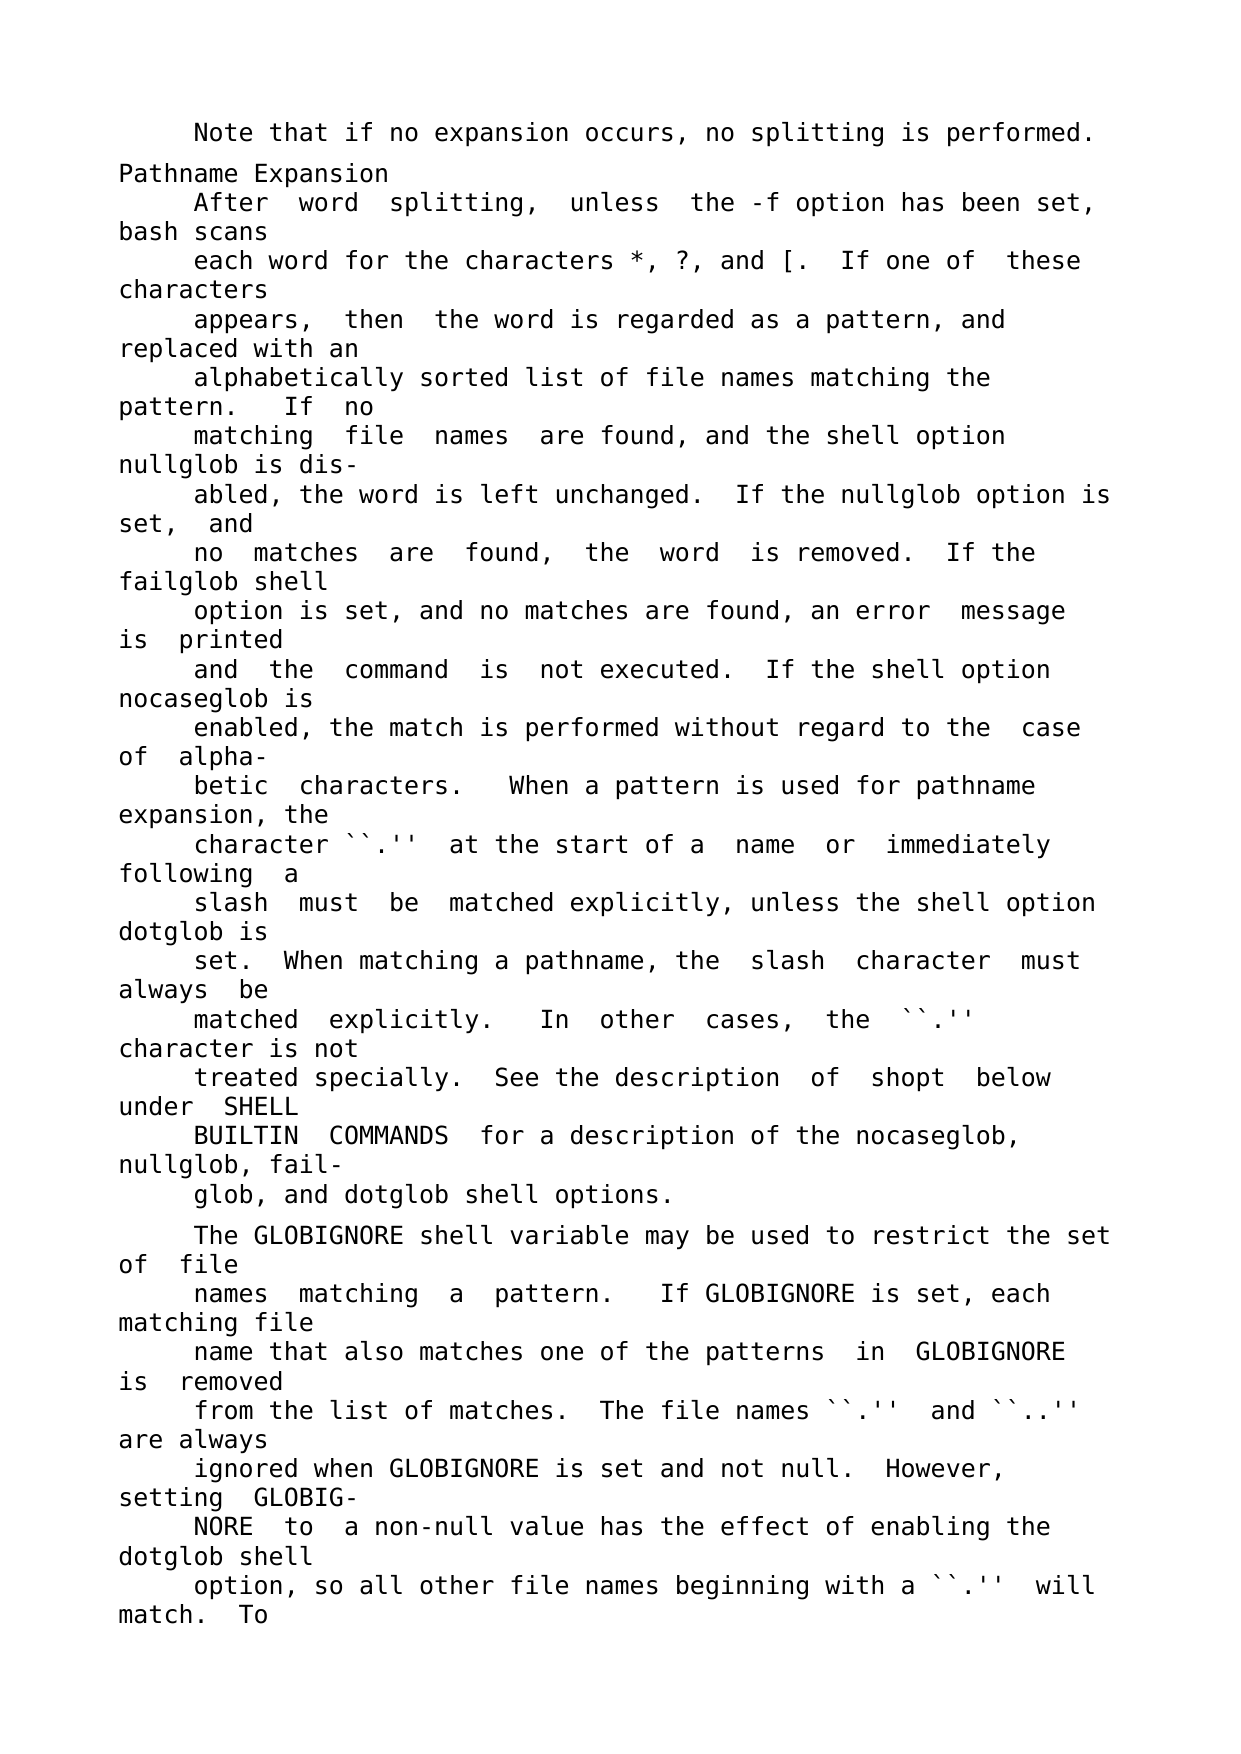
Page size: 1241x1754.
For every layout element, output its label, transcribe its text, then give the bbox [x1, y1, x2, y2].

text Pathname Expansion After word splitting, unless the -f option has been set, bash scans each word for the characters *, ?, and [. If one of these characters appears, then the word is regarded as a pattern, and replaced with an alphabetically sorted list of file names matching the pattern. If no matching file names are found, and the shell option nullglob is dis- abled, the word is left unchanged. If the nullglob option is set, and no matches are found, the word is removed. If the failglob shell option is set, and no matches are found, an error message is printed and the command is not executed. If the shell option nocaseglob is enabled, the match is performed without regard to the case of alpha- betic characters. When a pattern is used for pathname expansion, the character ``.'' at the start of a name or immediately following a slash must be matched explicitly, unless the shell option dotglob is set. When matching a pathname, the slash character must always be matched explicitly. In other cases, the ``.'' character is not treated specially. See the description of shopt below under SHELL BUILTIN COMMANDS for a description of the nocaseglob, nullglob, fail- glob, and dotglob shell options. [118, 159, 1122, 1209]
text The GLOBIGNORE shell variable may be used to restrict the set of file names matching a pattern. If GLOBIGNORE is set, each matching file name that also matches one of the patterns in GLOBIGNORE is removed from the list of matches. The file names ``.'' and ``..'' are always ignored when GLOBIGNORE is set and not null. However, setting GLOBIG- NORE to a non-null value has the effect of enabling the dotglob shell option, so all other file names beginning with a ``.'' will match. To [118, 1221, 1122, 1629]
text Note that if no expansion occurs, no splitting is performed. [118, 118, 1122, 147]
